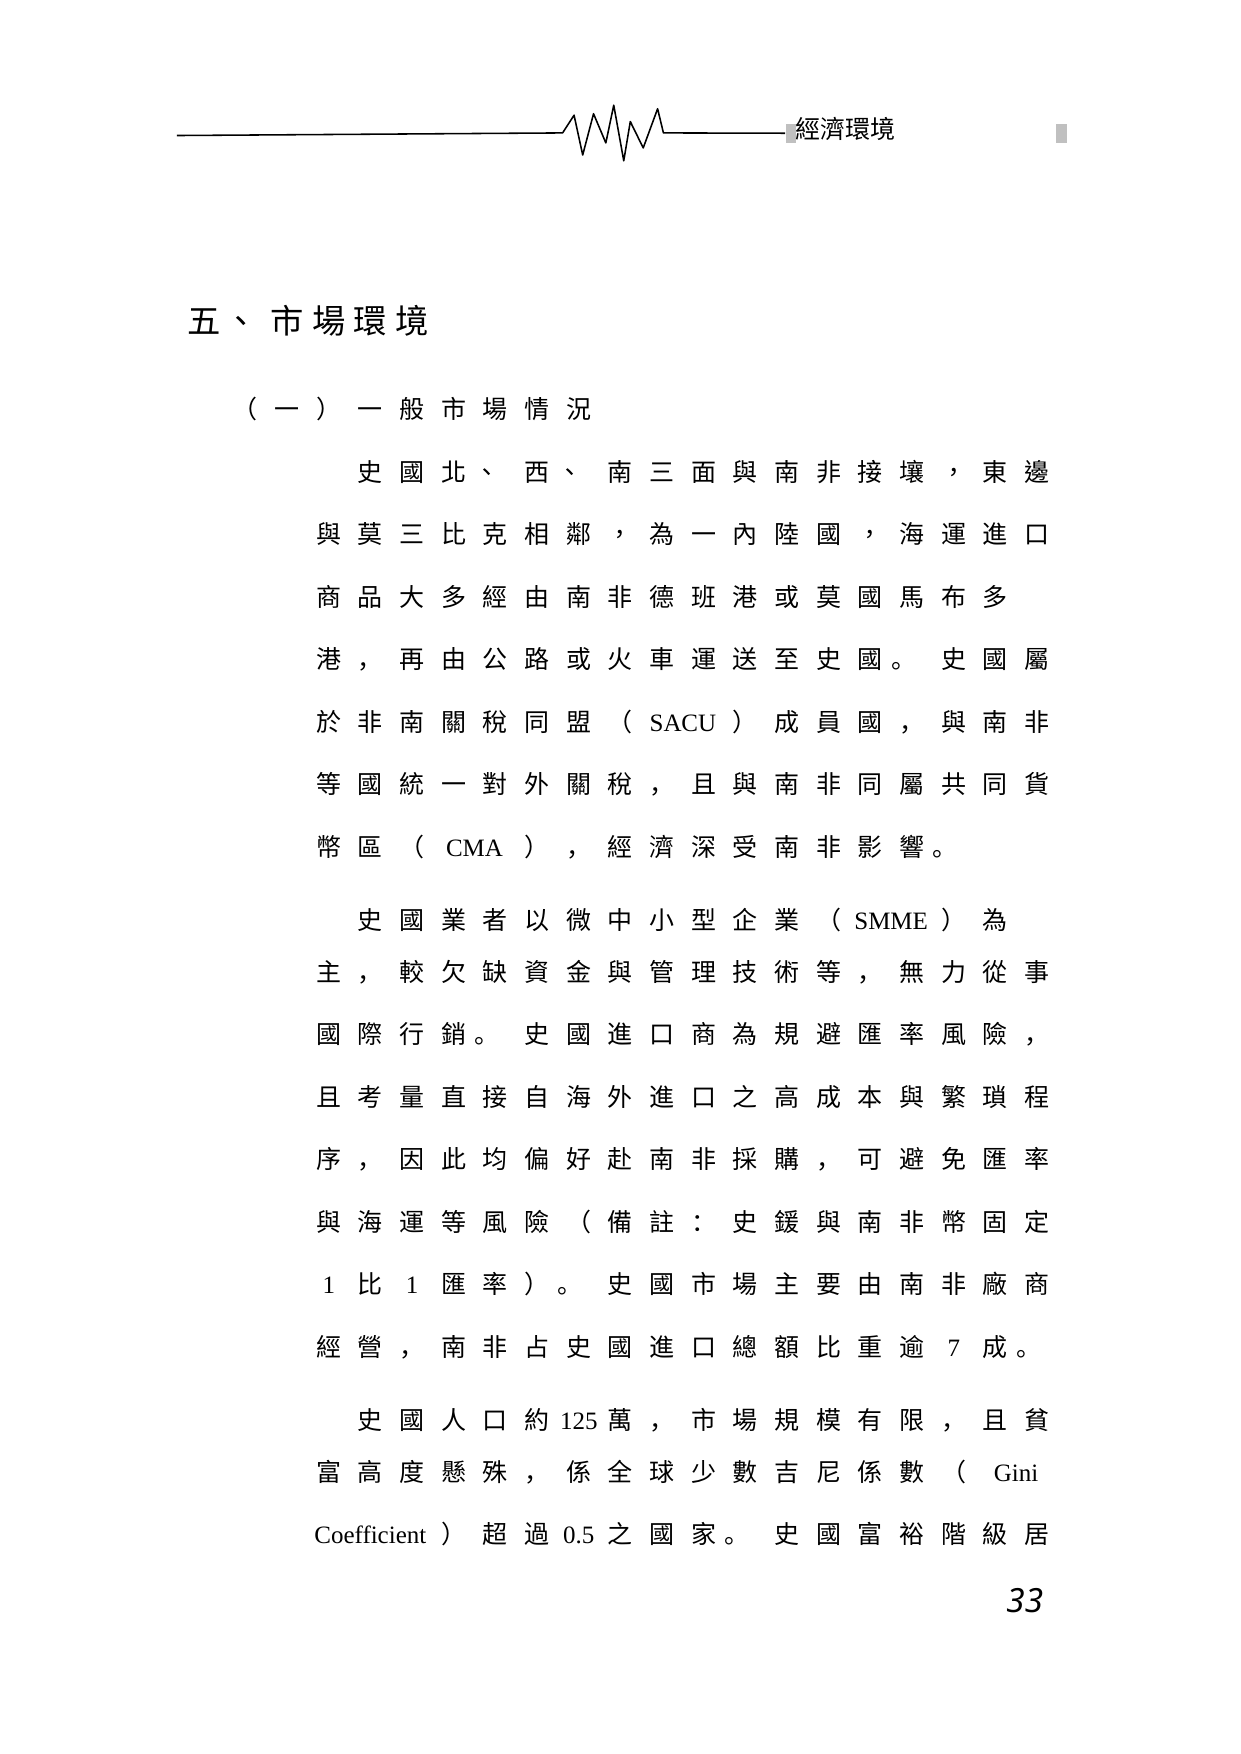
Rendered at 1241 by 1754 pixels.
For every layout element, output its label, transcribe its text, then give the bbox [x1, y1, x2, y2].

text 五、市場環境 [183, 277, 1058, 339]
text 史國業者以微中小型企業（SMME）為主，較欠缺資金與管理技術等，無力從事國際行銷。史國進口商為規避匯率風險，且考量直接自海外進口之高成本與繁瑣程序，因此均偏好赴南非採購，可避免匯率與海運等風險（備註：史鍰與南非幣固定1比1匯率）。史國市場主要由南非廠商經營，南非占史國進口總額比重逾7成。 [281, 866, 1058, 1366]
text 史國人口約125萬，市場規模有限，且貧富高度懸殊，係全球少數吉尼係數（Gini Coefficient）超過0.5之國家。史國富裕階級居 [281, 1366, 1058, 1554]
text 史國北、西、南三面與南非接壤，東邊與莫三比克相鄰，為一內陸國，海運進口商品大多經由南非德班港或莫國馬布多港，再由公路或火車運送至史國。史國屬於非南關稅同盟（SACU）成員國，與南非等國統一對外關稅，且與南非同屬共同貨幣區（CMA），經濟深受南非影響。 [281, 429, 1058, 866]
text （一）一般市場情況 [207, 366, 1058, 429]
